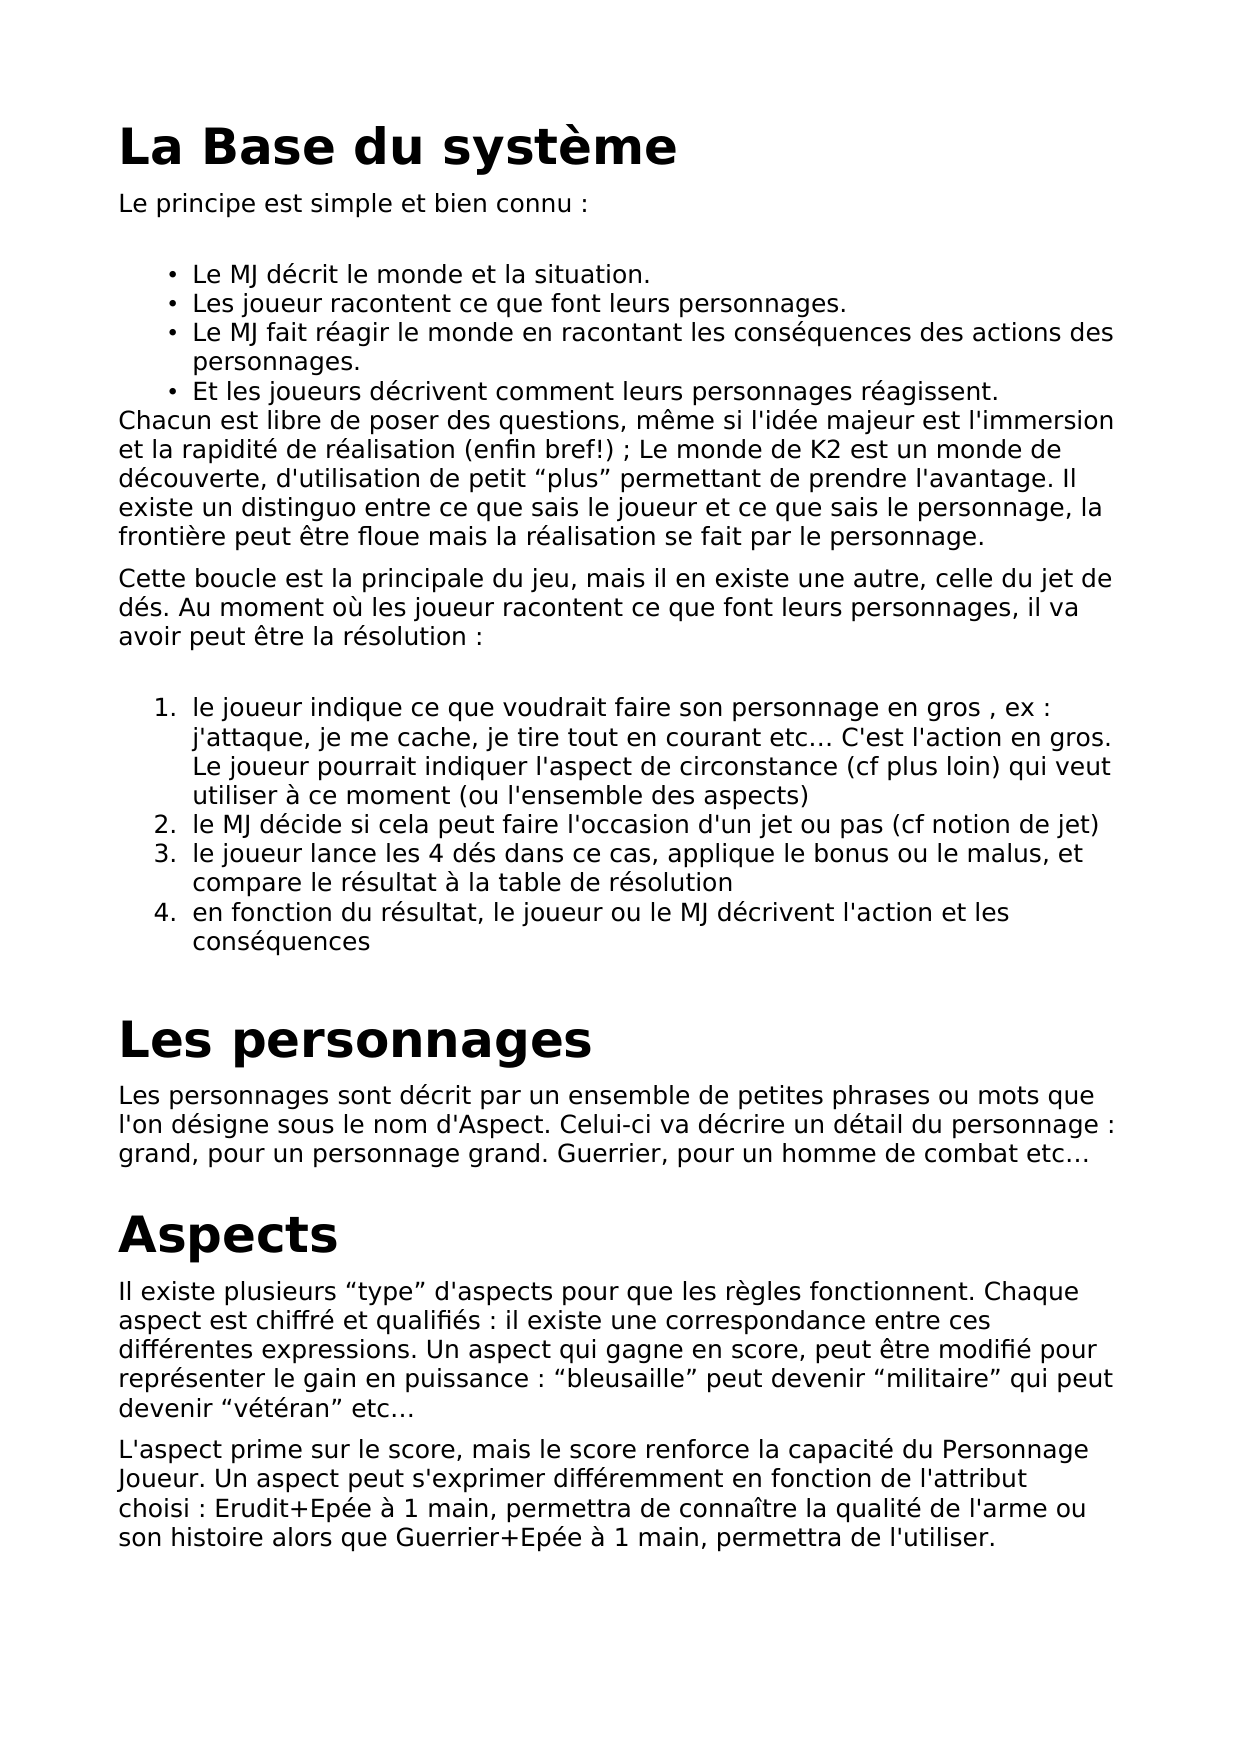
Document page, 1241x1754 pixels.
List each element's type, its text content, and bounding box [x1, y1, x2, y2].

text Chacun est libre de poser des questions, même si l'idée majeur est l'immersion et la rapidité de réalisation (enfin bref!) ; Le monde de K2 est un monde de découverte, d'utilisation de petit “plus” permettant de prendre l'avantage. Il existe un distinguo entre ce que sais le joueur et ce que sais le personnage, la frontière peut être floue mais la réalisation se fait par le personnage. [118, 406, 1122, 552]
text Les personnages sont décrit par un ensemble de petites phrases ou mots que l'on désigne sous le nom d'Aspect. Celui-ci va décrire un détail du personnage : grand, pour un personnage grand. Guerrier, pour un homme de combat etc… [118, 1081, 1122, 1169]
list le joueur lance les 4 dés dans ce cas, applique le bonus ou le malus, et compare le résultat à la table de résolution [177, 839, 1122, 898]
subtitle Les personnages [118, 1011, 1122, 1069]
list le joueur indique ce que voudrait faire son personnage en gros , ex : j'attaque, je me cache, je tire tout en courant etc… C'est l'action en gros. Le joueur pourrait indiquer l'aspect de circonstance (cf plus loin) qui veut utiliser à ce moment (ou l'ensemble des aspects) [177, 694, 1122, 810]
text Le principe est simple et bien connu : [118, 189, 1122, 218]
list Le MJ décrit le monde et la situation. [177, 260, 1122, 289]
list Les joueur racontent ce que font leurs personnages. [177, 289, 1122, 318]
list Le MJ fait réagir le monde en racontant les conséquences des actions des personnages. [177, 318, 1122, 377]
subtitle La Base du système [118, 118, 1122, 176]
text Cette boucle est la principale du jeu, mais il en existe une autre, celle du jet de dés. Au moment où les joueur racontent ce que font leurs personnages, il va avoir peut être la résolution : [118, 564, 1122, 652]
text Il existe plusieurs “type” d'aspects pour que les règles fonctionnent. Chaque aspect est chiffré et qualifiés : il existe une correspondance entre ces différentes expressions. Un aspect qui gagne en score, peut être modifié pour représenter le gain en puissance : “bleusaille” peut devenir “militaire” qui peut devenir “vétéran” etc… [118, 1277, 1122, 1423]
list Et les joueurs décrivent comment leurs personnages réagissent. [177, 377, 1122, 406]
list le MJ décide si cela peut faire l'occasion d'un jet ou pas (cf notion de jet) [177, 810, 1122, 839]
subtitle Aspects [118, 1206, 1122, 1264]
text L'aspect prime sur le score, mais le score renforce la capacité du Personnage Joueur. Un aspect peut s'exprimer différemment en fonction de l'attribut choisi : Erudit+Epée à 1 main, permettra de connaître la qualité de l'arme ou son histoire alors que Guerrier+Epée à 1 main, permettra de l'utiliser. [118, 1435, 1122, 1552]
list en fonction du résultat, le joueur ou le MJ décrivent l'action et les conséquences [177, 898, 1122, 956]
